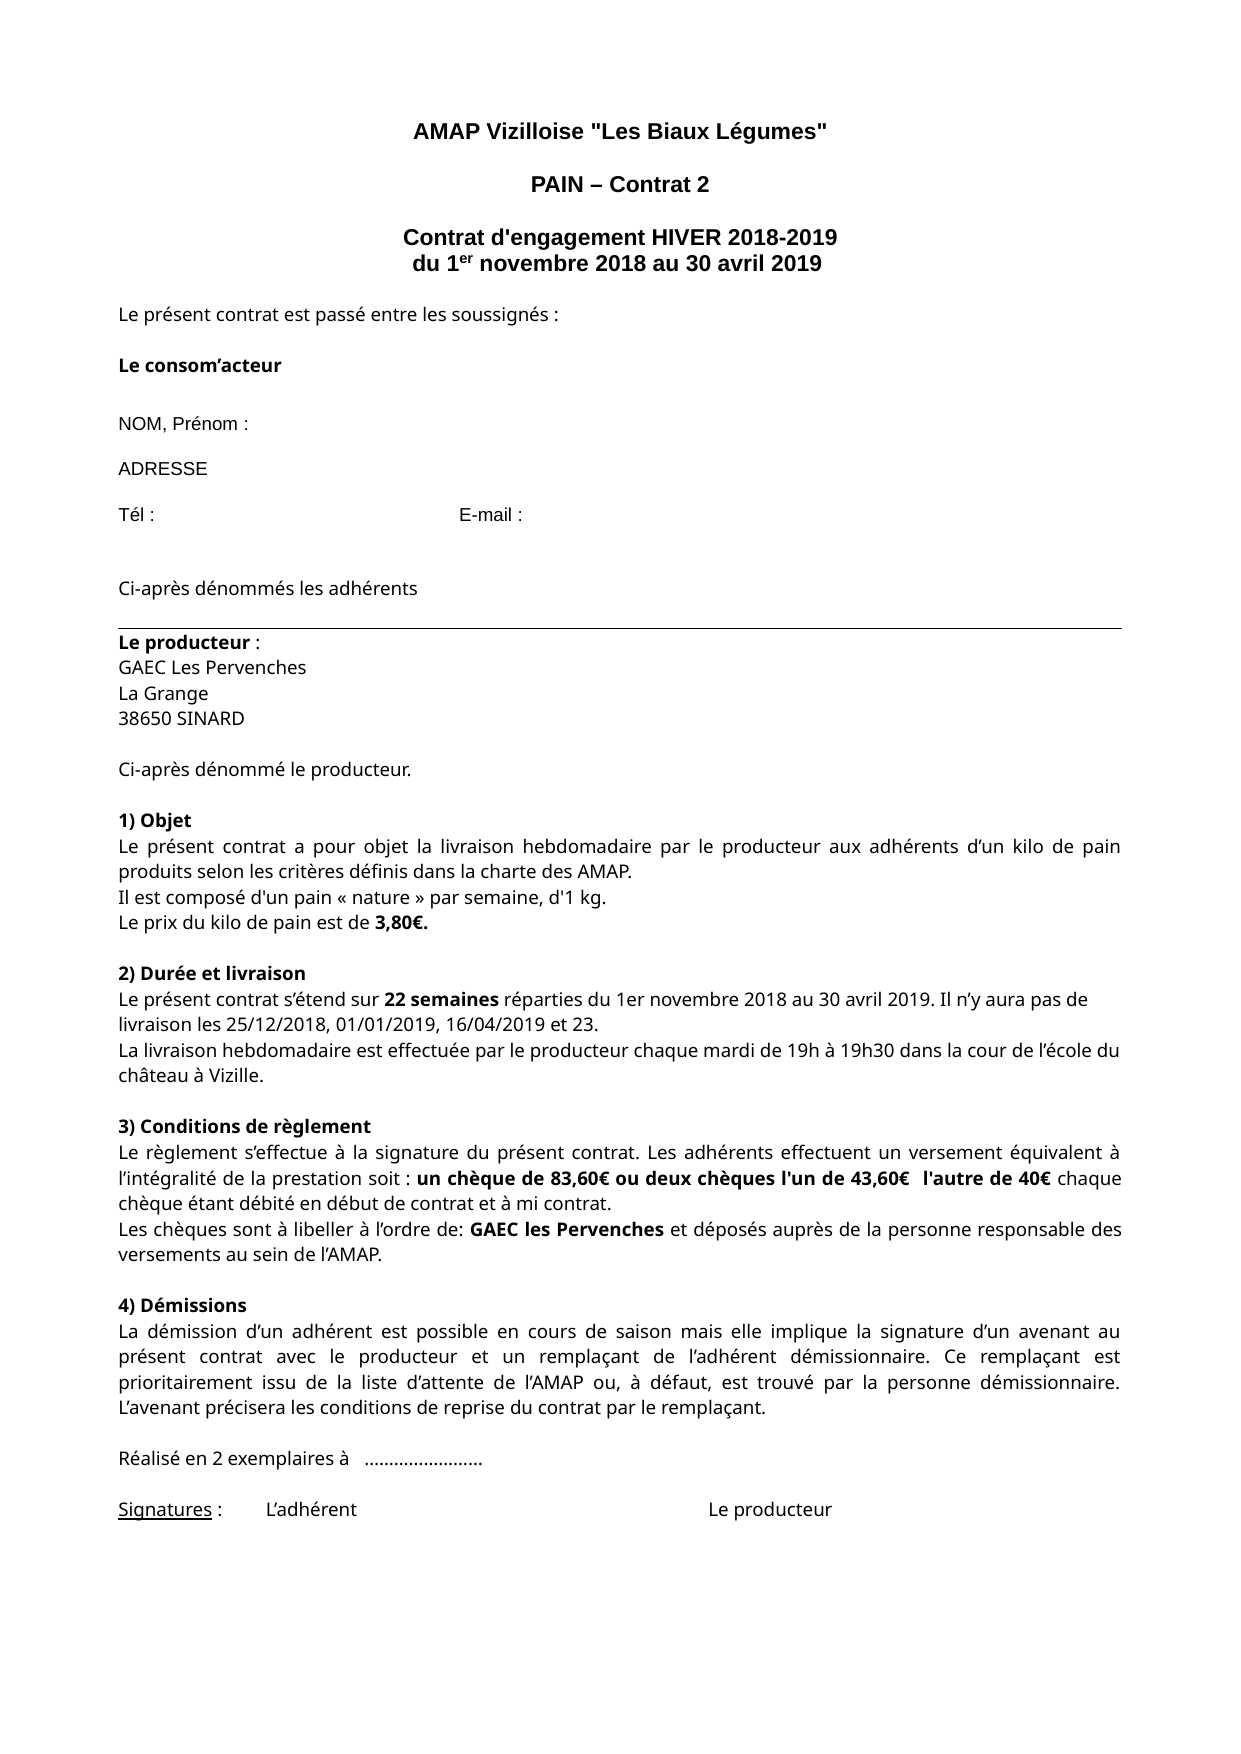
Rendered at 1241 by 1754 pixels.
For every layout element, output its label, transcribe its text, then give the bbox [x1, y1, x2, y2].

text 4) Démissions [118, 1292, 1122, 1318]
text 2) Durée et livraison [118, 961, 1122, 986]
text Le prix du kilo de pain est de 3,80€. [118, 910, 1122, 935]
text Tél : E-mail : [118, 504, 1122, 525]
text AMAP Vizilloise "Les Biaux Légumes" [118, 118, 1122, 144]
text Le présent contrat s’étend sur 22 semaines réparties du 1er novembre 2018 au 30 avril 2019. Il n’y aura pas de livraison les 25/12/2018, 01/01/2019, 16/04/2019 et 23. [118, 986, 1122, 1037]
text Le présent contrat est passé entre les soussignés : [118, 302, 1122, 327]
text 38650 SINARD [118, 706, 1122, 731]
text Le présent contrat a pour objet la livraison hebdomadaire par le producteur aux adhérents d’un kilo de pain produits selon les critères définis dans la charte des AMAP. [118, 833, 1122, 884]
text La livraison hebdomadaire est effectuée par le producteur chaque mardi de 19h à 19h30 dans la cour de l’école du château à Vizille. [118, 1037, 1122, 1088]
text Il est composé d'un pain « nature » par semaine, d'1 kg. [118, 884, 1122, 910]
text Contrat d'engagement HIVER 2018-2019 [118, 223, 1122, 250]
text Ci-après dénommés les adhérents [118, 575, 1122, 600]
subtitle Le consom’acteur [118, 353, 1122, 378]
text du 1er novembre 2018 au 30 avril 2019 [118, 250, 1122, 276]
text Les chèques sont à libeller à l’ordre de: GAEC les Pervenches et déposés auprès de la personne responsable des versements au sein de l’AMAP. [118, 1216, 1122, 1267]
text Réalisé en 2 exemplaires à …………………… [118, 1446, 1122, 1471]
text Ci-après dénommé le producteur. [118, 757, 1122, 782]
text Le producteur : [118, 629, 1122, 654]
text Le règlement s’effectue à la signature du présent contrat. Les adhérents effectuent un versement équivalent à l’intégralité de la prestation soit : un chèque de 83,60€ ou deux chèques l'un de 43,60€ l'autre de 40€ chaque chèque étant débité en début de contrat et à mi contrat. [118, 1139, 1122, 1216]
text PAIN – Contrat 2 [118, 171, 1122, 197]
text Signatures : L’adhérent Le producteur [118, 1497, 1122, 1522]
text GAEC Les Pervenches [118, 654, 1122, 680]
subtitle 3) Conditions de règlement [118, 1114, 1122, 1139]
text 1) Objet [118, 808, 1122, 833]
text La démission d’un adhérent est possible en cours de saison mais elle implique la signature d’un avenant au présent contrat avec le producteur et un remplaçant de l’adhérent démissionnaire. Ce remplaçant est prioritairement issu de la liste d’attente de l’AMAP ou, à défaut, est trouvé par la personne démissionnaire. L’avenant précisera les conditions de reprise du contrat par le remplaçant. [118, 1318, 1122, 1420]
text La Grange [118, 680, 1122, 706]
text NOM, Prénom : [118, 412, 1122, 434]
text ADRESSE [118, 458, 1122, 479]
